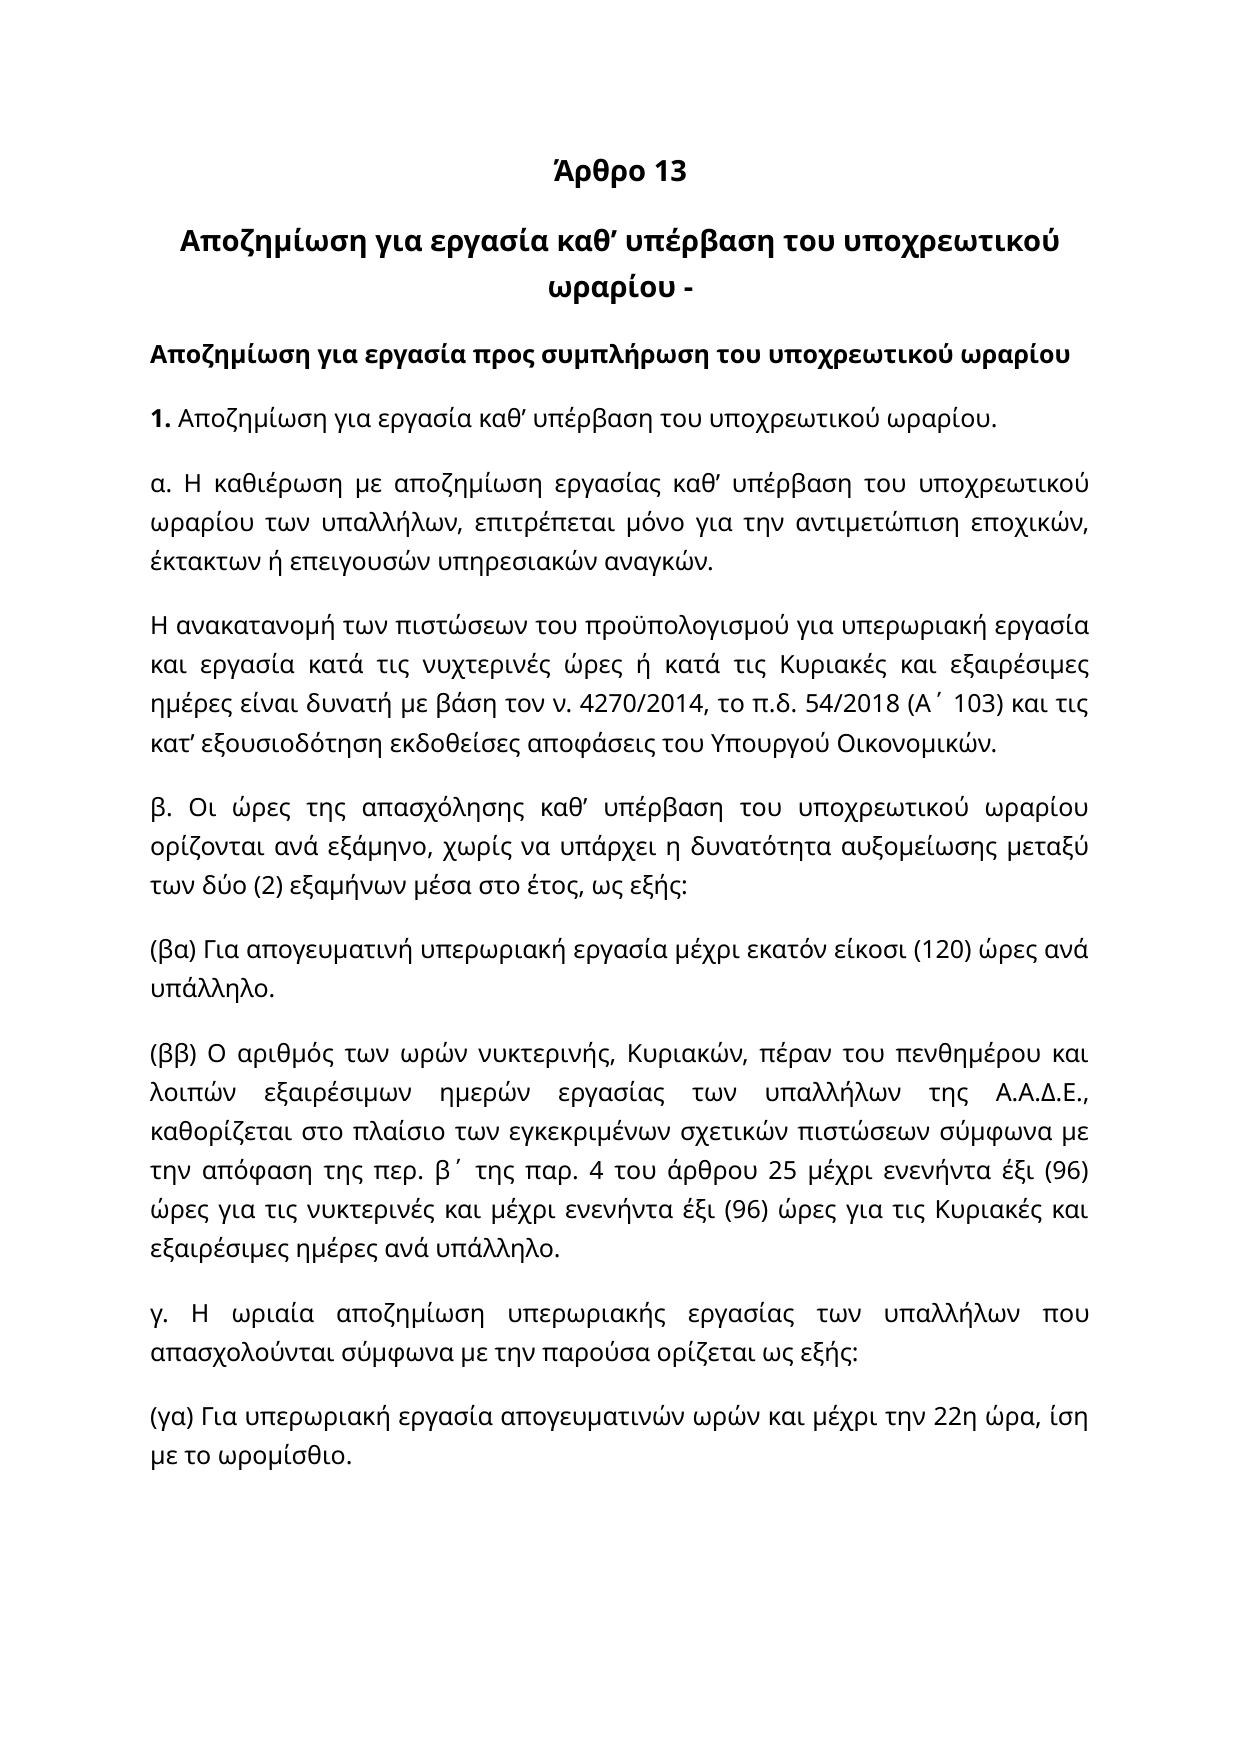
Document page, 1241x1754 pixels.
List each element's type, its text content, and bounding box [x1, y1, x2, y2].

text β. Οι ώρες της απασχόλησης καθ’ υπέρβαση του υποχρεωτικού ωραρίου ορίζονται ανά εξάμηνο, χωρίς να υπάρχει η δυνατότητα αυξομείωσης μεταξύ των δύο (2) εξαμήνων μέσα στο έτος, ως εξής: [150, 789, 1090, 902]
subtitle Αποζημίωση για εργασία καθ’ υπέρβαση του υποχρεωτικού ωραρίου - [150, 221, 1090, 306]
text (ββ) Ο αριθμός των ωρών νυκτερινής, Κυριακών, πέραν του πενθημέρου και λοιπών εξαιρέσιμων ημερών εργασίας των υπαλλήλων της Α.Α.Δ.Ε., καθορίζεται στο πλαίσιο των εγκεκριμένων σχετικών πιστώσεων σύμφωνα με την απόφαση της περ. β΄ της παρ. 4 του άρθρου 25 μέχρι ενενήντα έξι (96) ώρες για τις νυκτερινές και μέχρι ενενήντα έξι (96) ώρες για τις Κυριακές και εξαιρέσιμες ημέρες ανά υπάλληλο. [150, 1035, 1090, 1265]
text (βα) Για απογευματινή υπερωριακή εργασία μέχρι εκατόν είκοσι (120) ώρες ανά υπάλληλο. [150, 932, 1090, 1005]
text Αποζημίωση για εργασία προς συμπλήρωση του υποχρεωτικού ωραρίου [150, 337, 1090, 371]
text α. Η καθιέρωση με αποζημίωση εργασίας καθ’ υπέρβαση του υποχρεωτικού ωραρίου των υπαλλήλων, επιτρέπεται μόνο για την αντιμετώπιση εποχικών, έκτακτων ή επειγουσών υπηρεσιακών αναγκών. [150, 465, 1090, 578]
text 1. Αποζημίωση για εργασία καθ’ υπέρβαση του υποχρεωτικού ωραρίου. [150, 401, 1090, 435]
subtitle Άρθρο 13 [150, 150, 1090, 190]
text (γα) Για υπερωριακή εργασία απογευματινών ωρών και μέχρι την 22η ώρα, ίση με το ωρομίσθιο. [150, 1398, 1090, 1472]
text γ. Η ωριαία αποζημίωση υπερωριακής εργασίας των υπαλλήλων που απασχολούνται σύμφωνα με την παρούσα ορίζεται ως εξής: [150, 1295, 1090, 1368]
text Η ανακατανομή των πιστώσεων του προϋπολογισμού για υπερωριακή εργασία και εργασία κατά τις νυχτερινές ώρες ή κατά τις Κυριακές και εξαιρέσιμες ημέρες είναι δυνατή με βάση τον ν. 4270/2014, το π.δ. 54/2018 (Α΄ 103) και τις κατ’ εξουσιοδότηση εκδοθείσες αποφάσεις του Υπουργού Οικονομικών. [150, 608, 1090, 759]
